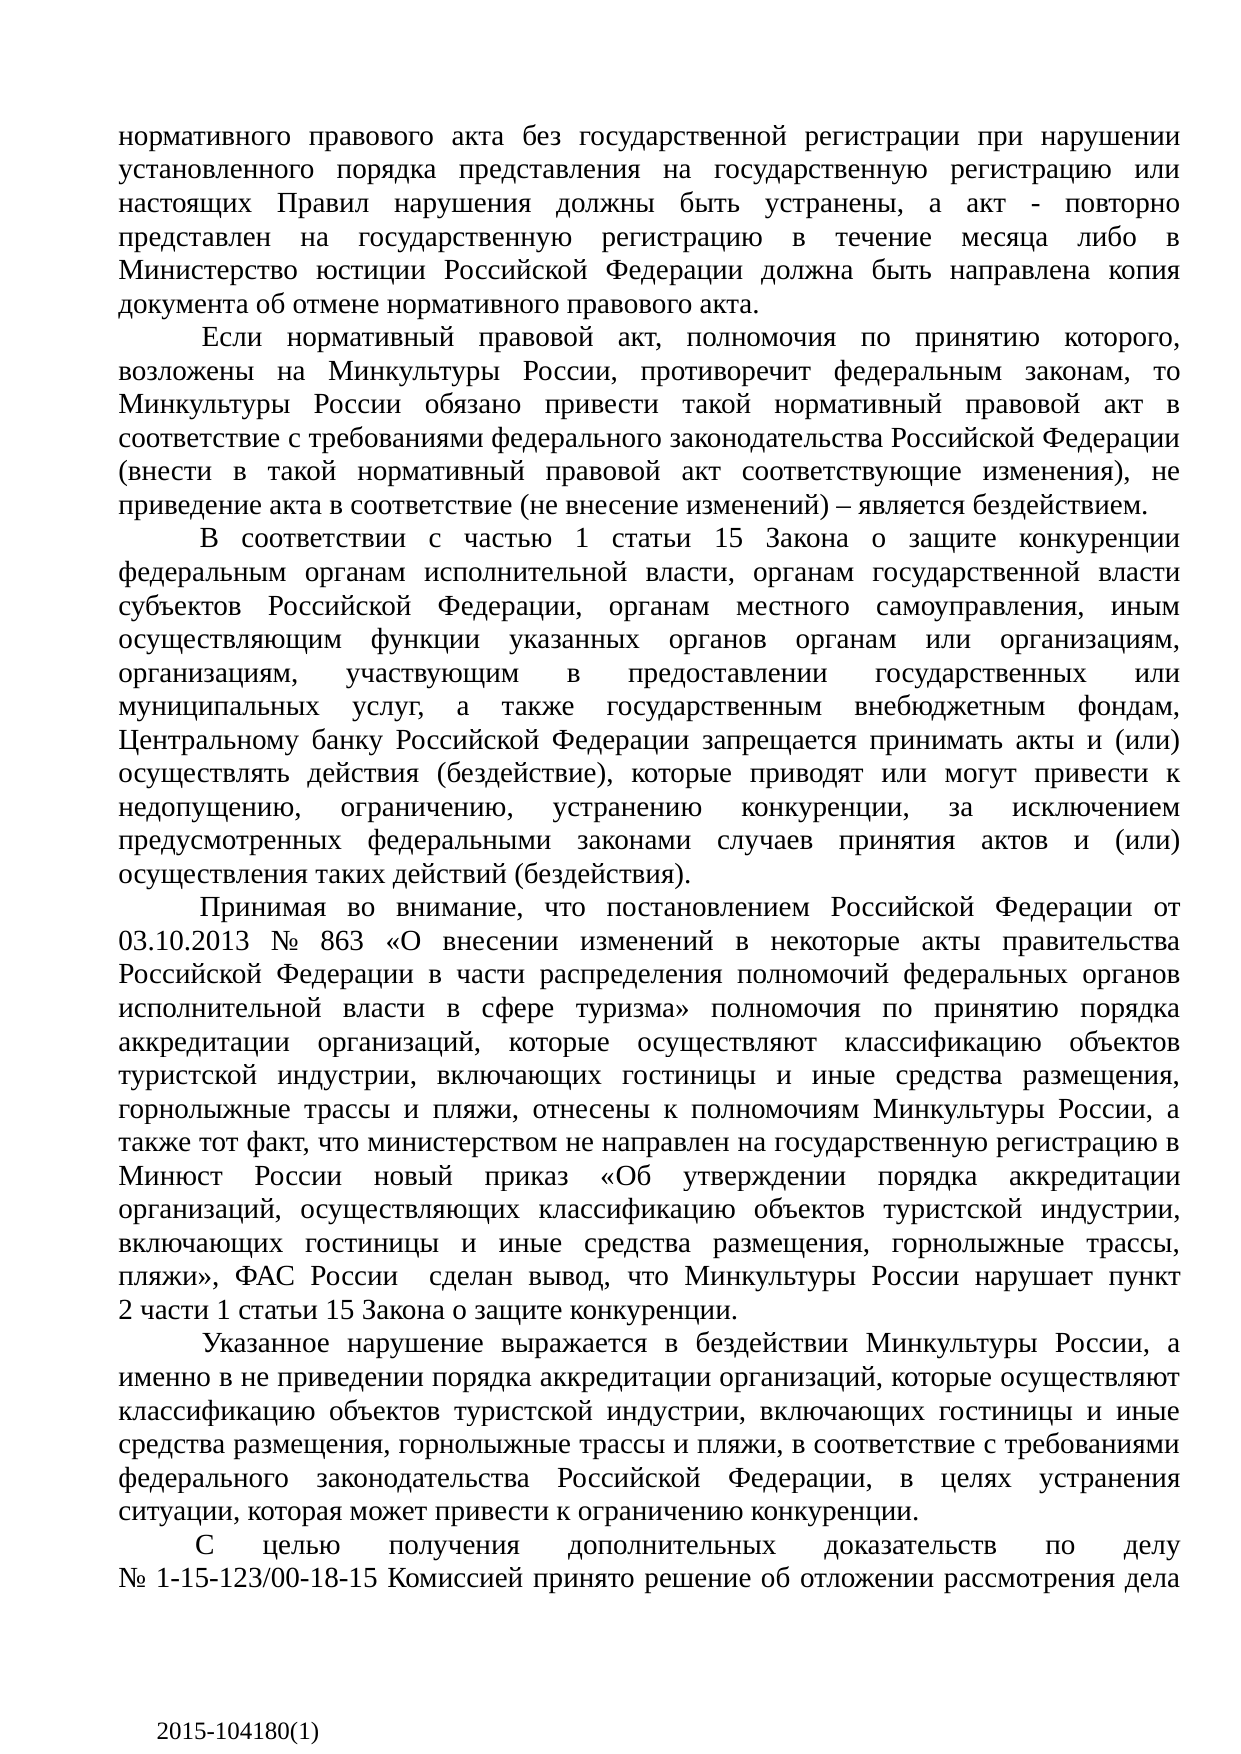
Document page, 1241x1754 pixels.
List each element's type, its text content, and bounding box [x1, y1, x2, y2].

text Указанное нарушение выражается в бездействии Минкультуры России, а именно в не приведении порядка аккредитации организаций, которые осуществляют классификацию объектов туристской индустрии, включающих гостиницы и иные средства размещения, горнолыжные трассы и пляжи, в соответствие с требованиями федерального законодательства Российской Федерации, в целях устранения ситуации, которая может привести к ограничению конкуренции. [118, 1326, 1181, 1527]
text Если нормативный правовой акт, полномочия по принятию которого, возложены на Минкультуры России, противоречит федеральным законам, то Минкультуры России обязано привести такой нормативный правовой акт в соответствие с требованиями федерального законодательства Российской Федерации (внести в такой нормативный правовой акт соответствующие изменения), не приведение акта в соответствие (не внесение изменений) – является бездействием. [118, 319, 1181, 521]
text Принимая во внимание, что постановлением Российской Федерации от 03.10.2013 № 863 «О внесении изменений в некоторые акты правительства Российской Федерации в части распределения полномочий федеральных органов исполнительной власти в сфере туризма» полномочия по принятию порядка аккредитации организаций, которые осуществляют классификацию объектов туристской индустрии, включающих гостиницы и иные средства размещения, горнолыжные трассы и пляжи, отнесены к полномочиям Минкультуры России, а также тот факт, что министерством не направлен на государственную регистрацию в Минюст России новый приказ «Об утверждении порядка аккредитации организаций, осуществляющих классификацию объектов туристской индустрии, включающих гостиницы и иные средства размещения, горнолыжные трассы, пляжи», ФАС России сделан вывод, что Минкультуры России нарушает пункт 2 части 1 статьи 15 Закона о защите конкуренции. [118, 889, 1181, 1326]
list нормативного правового акта без государственной регистрации при нарушении установленного порядка представления на государственную регистрацию или настоящих Правил нарушения должны быть устранены, а акт - повторно представлен на государственную регистрацию в течение месяца либо в Министерство юстиции Российской Федерации должна быть направлена копия документа об отмене нормативного правового акта. [118, 118, 1181, 319]
text С целью получения дополнительных доказательств по делу № 1-15-123/00-18-15 Комиссией принято решение об отложении рассмотрения дела [118, 1527, 1181, 1594]
text В соответствии с частью 1 статьи 15 Закона о защите конкуренции федеральным органам исполнительной власти, органам государственной власти субъектов Российской Федерации, органам местного самоуправления, иным осуществляющим функции указанных органов органам или организациям, организациям, участвующим в предоставлении государственных или муниципальных услуг, а также государственным внебюджетным фондам, Центральному банку Российской Федерации запрещается принимать акты и (или) осуществлять действия (бездействие), которые приводят или могут привести к недопущению, ограничению, устранению конкуренции, за исключением предусмотренных федеральными законами случаев принятия актов и (или) осуществления таких действий (бездействия). [118, 521, 1181, 889]
